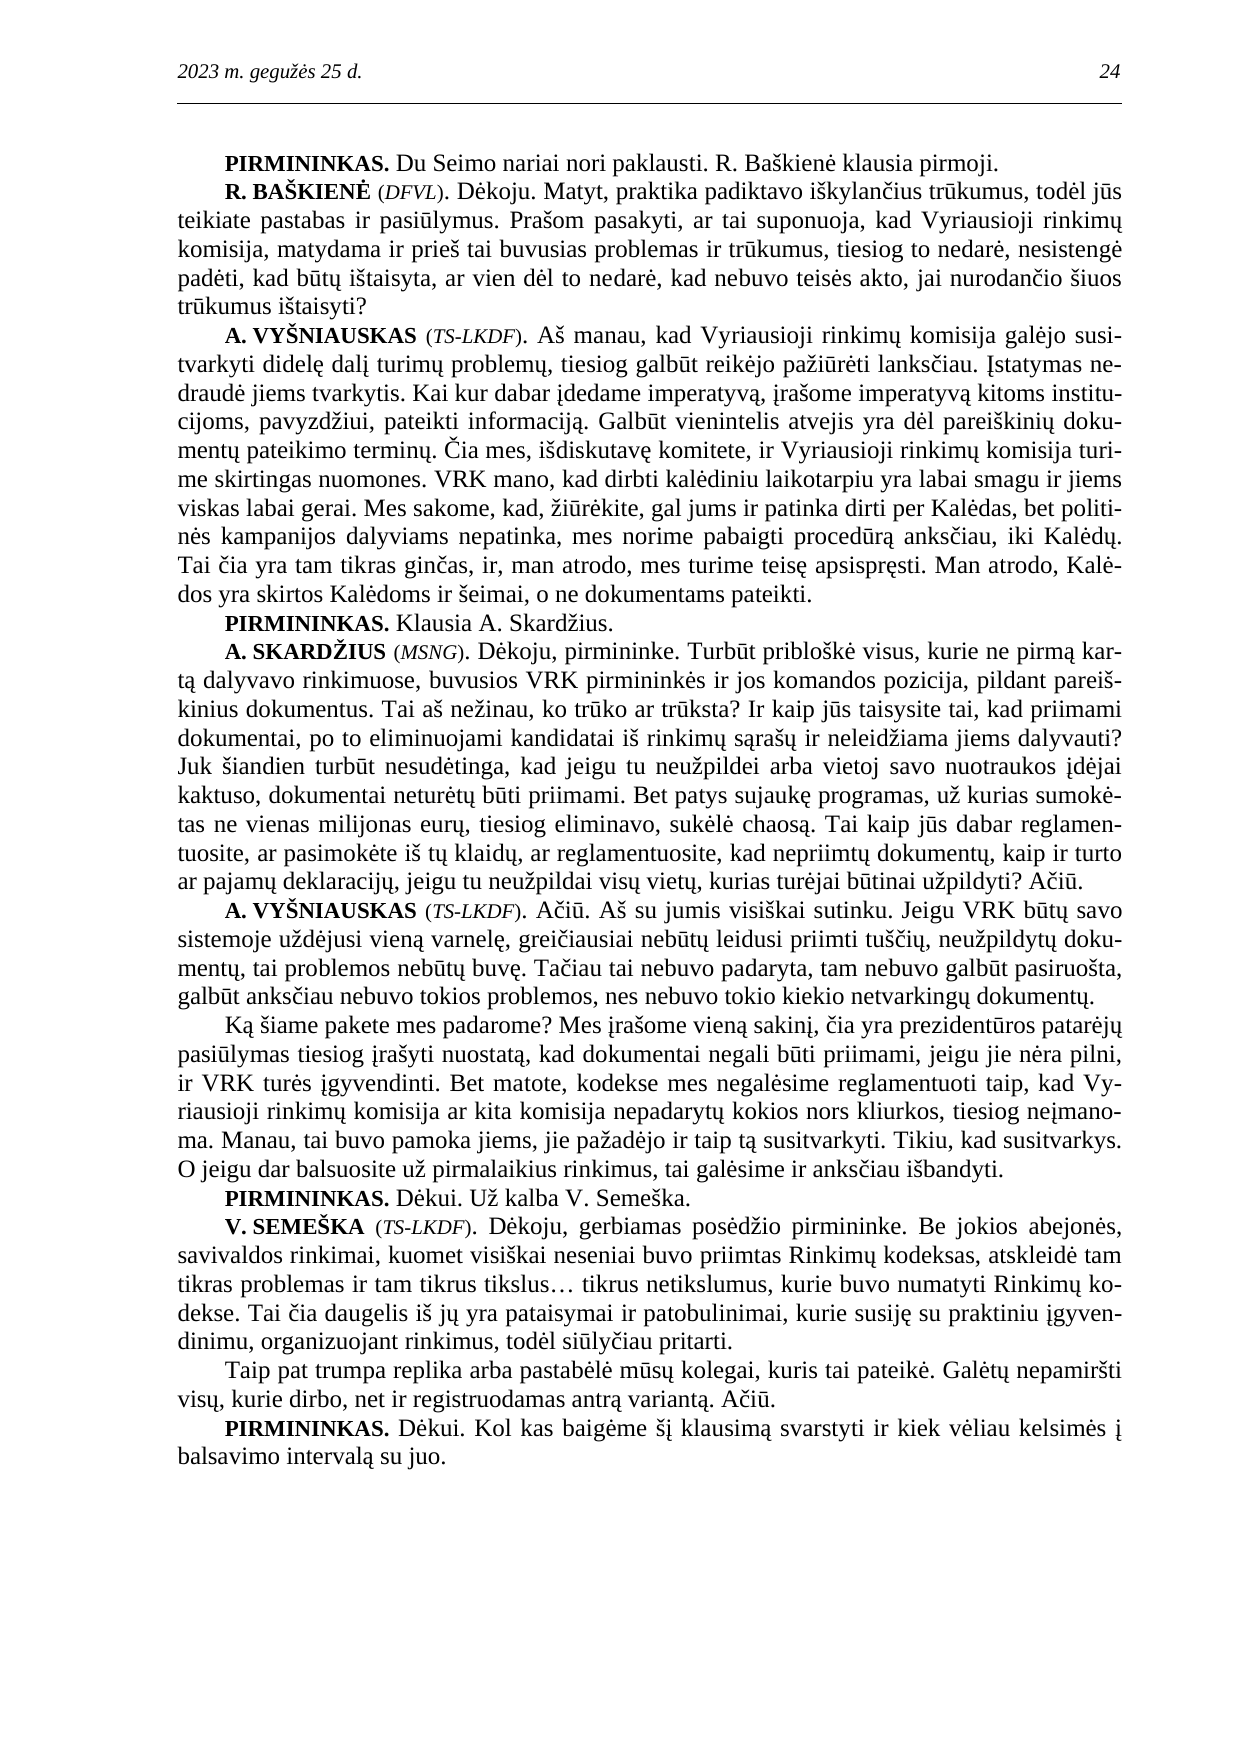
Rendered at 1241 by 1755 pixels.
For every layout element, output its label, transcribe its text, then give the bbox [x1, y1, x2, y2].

text R. BAŠKIENĖ (DFVL). Dė­ko­ju. Ma­tyt, prak­ti­ka pa­dik­ta­vo iš­ky­lan­čius trū­ku­mus, to­dėl jūs tei­kia­te pa­sta­bas ir pa­siū­ly­mus. Pra­šom pa­sa­ky­ti, ar tai su­po­nuo­ja, kad Vy­riau­sio­ji rin­ki­mų ko­mi­si­ja, ma­ty­da­ma ir prieš tai bu­vu­sias pro­ble­mas ir trū­ku­mus, tie­siog to ne­da­rė, ne­si­sten­gė pa­dė­ti, kad bū­tų iš­tai­sy­ta, ar vien dėl to ne­da­rė, kad ne­bu­vo tei­sės ak­to, jai nu­ro­dan­čio šiuos trū­ku­mus iš­tai­sy­ti? [177, 176, 1122, 320]
text PIRMININKAS. Dė­kui. Už kal­ba V. Se­meš­ka. [177, 1183, 1122, 1211]
text PIRMININKAS. Dė­kui. Kol kas bai­gė­me šį klau­si­mą svars­ty­ti ir kiek vė­liau kel­si­mės į bal­sa­vi­mo in­ter­va­lą su juo. [177, 1413, 1122, 1470]
text PIRMININKAS. Klau­sia A. Skar­džius. [177, 608, 1122, 636]
text A. SKARDŽIUS (MSNG). Dė­ko­ju, pir­mi­nin­ke. Tur­būt pri­bloš­kė vi­sus, ku­rie ne pir­mą kar­tą da­ly­va­vo rin­ki­muo­se, bu­vu­sios VRK pir­mi­nin­kės ir jos ko­man­dos po­zi­ci­ja, pil­dant pa­reiš­ki­nius do­ku­men­tus. Tai aš ne­ži­nau, ko trū­ko ar trūks­ta? Ir kaip jūs tai­sy­si­te tai, kad pri­ima­mi do­ku­men­tai, po to eli­mi­nuo­ja­mi kan­di­da­tai iš rin­ki­mų są­ra­šų ir ne­lei­džia­ma jiems da­ly­vau­ti? Juk šian­dien tur­būt ne­su­dė­tin­ga, kad jei­gu tu ne­už­pil­dei ar­ba vie­toj sa­vo nuo­trau­kos įdė­jai kak­tu­so, do­ku­men­tai ne­tu­rė­tų bū­ti pri­ima­mi. Bet pa­tys su­jau­kę pro­gra­mas, už ku­rias su­mo­kė­tas ne vie­nas mi­li­jo­nas eu­rų, tie­siog eli­mi­na­vo, su­kė­lė cha­o­są. Tai kaip jūs da­bar reg­la­men­tuo­si­te, ar pa­si­mo­kė­te iš tų klai­dų, ar reg­la­men­tuo­si­te, kad ne­pri­im­tų do­ku­men­tų, kaip ir tur­to ar pa­ja­mų de­kla­ra­ci­jų, jei­gu tu ne­už­pil­dai vi­sų vie­tų, ku­rias tu­rė­jai bū­ti­nai už­pil­dy­ti? Ačiū. [177, 636, 1122, 895]
text Taip pat trum­pa re­pli­ka ar­ba pa­sta­bė­lė mū­sų ko­le­gai, ku­ris tai pa­tei­kė. Ga­lė­tų ne­pa­mirš­ti vi­sų, ku­rie dir­bo, net ir re­gist­ruodamas an­trą va­rian­tą. Ačiū. [177, 1355, 1122, 1413]
text PIRMININKAS. Du Sei­mo na­riai no­ri pa­klaus­ti. R. Baš­kie­nė klau­sia pir­mo­ji. [177, 148, 1122, 176]
text Ką šia­me pa­ke­te mes pa­da­ro­me? Mes įra­šo­me vie­ną sa­ki­nį, čia yra pre­zi­den­tū­ros pa­ta­rė­jų pa­siū­ly­mas tie­siog įra­šy­ti nuo­sta­tą, kad do­ku­men­tai ne­ga­li bū­ti pri­ima­mi, jei­gu jie nė­ra pil­ni, ir VRK tu­rės įgy­ven­din­ti. Bet ma­to­te, ko­dek­se mes ne­ga­lė­si­me reg­la­men­tuo­ti taip, kad Vy­riau­sio­ji rin­ki­mų ko­mi­si­ja ar ki­ta ko­mi­si­ja ne­pa­da­ry­tų ko­kios nors kliur­kos, tie­siog ne­įma­no­ma. Ma­nau, tai bu­vo pa­mo­ka jiems, jie pa­ža­dė­jo ir taip tą su­si­tvar­ky­ti. Ti­kiu, kad su­si­tvar­kys. O jei­gu dar bal­suo­si­te už pir­ma­lai­kius rin­ki­mus, tai ga­lė­si­me ir anks­čiau iš­ban­dy­ti. [177, 1010, 1122, 1183]
text V. SEMEŠKA (TS-LKDF). Dė­ko­ju, ger­bia­mas po­sė­džio pir­mi­nin­ke. Be jo­kios abe­jo­nės, sa­vi­val­dos rin­ki­mai, kuo­met vi­siš­kai ne­se­niai bu­vo pri­im­tas Rin­ki­mų ko­dek­sas, at­sklei­dė tam tik­ras pro­ble­mas ir tam tik­rus tiks­lus… tik­rus ne­tiks­lu­mus, ku­rie bu­vo nu­ma­ty­ti Rin­ki­mų ko­dek­se. Tai čia dau­ge­lis iš jų yra pa­tai­sy­mai ir pa­to­bu­li­ni­mai, ku­rie su­si­ję su prak­ti­niu įgy­ven­di­ni­mu, or­ga­ni­zuo­jant rin­ki­mus, to­dėl siū­ly­čiau pri­tar­ti. [177, 1211, 1122, 1355]
text A. VYŠNIAUSKAS (TS-LKDF). Aš ma­nau, kad Vy­riau­sio­ji rin­ki­mų ko­mi­si­ja ga­lė­jo su­si­tvar­ky­ti di­de­lę da­lį tu­ri­mų pro­ble­mų, tie­siog gal­būt rei­kė­jo pa­žiū­rė­ti lanks­čiau. Įsta­ty­mas ne­drau­dė jiems tvar­ky­tis. Kai kur da­bar įde­da­me im­pe­ra­ty­vą, įra­šo­me im­pe­ra­ty­vą ki­toms ins­ti­tu­ci­joms, pa­vyz­džiui, pa­teik­ti in­for­ma­ci­ją. Gal­būt vie­nin­te­lis at­ve­jis yra dėl pa­reiš­ki­nių do­ku­men­tų pa­tei­ki­mo ter­mi­nų. Čia mes, iš­dis­ku­ta­vę ko­mi­te­te, ir Vy­riau­sio­ji rin­ki­mų ko­mi­si­ja tu­ri­me skir­tin­gas nuo­mo­nes. VRK ma­no, kad dirb­ti ka­lė­di­niu lai­ko­tar­piu yra la­bai sma­gu ir jiems vis­kas la­bai ge­rai. Mes sa­ko­me, kad, žiū­rė­ki­te, gal jums ir pa­tin­ka dir­ti per Ka­lė­das, bet po­li­ti­nės kam­pa­ni­jos da­ly­viams ne­pa­tin­ka, mes no­ri­me pa­baig­ti pro­ce­dū­rą anks­čiau, iki Ka­lė­dų. Tai čia yra tam tik­ras gin­čas, ir, man at­ro­do, mes tu­ri­me tei­sę ap­si­spręs­ti. Man at­ro­do, Ka­lė­dos yra skir­tos Ka­lė­doms ir šei­mai, o ne do­ku­men­tams pa­teik­ti. [177, 320, 1122, 608]
text A. VYŠNIAUSKAS (TS-LKDF). Ačiū. Aš su ju­mis vi­siš­kai su­tin­ku. Jei­gu VRK bū­tų sa­vo sis­te­mo­je už­dė­ju­si vie­ną var­ne­lę, grei­čiau­siai ne­bū­tų lei­du­si pri­im­ti tuš­čių, ne­už­pil­dy­tų do­ku­men­tų, tai pro­ble­mos ne­bū­tų bu­vę. Ta­čiau tai ne­bu­vo pa­da­ry­ta, tam ne­bu­vo gal­būt pa­si­ruoš­ta, gal­būt anks­čiau ne­bu­vo to­kios pro­ble­mos, nes ne­bu­vo to­kio kie­kio ne­tvar­kin­gų do­ku­men­tų. [177, 895, 1122, 1010]
